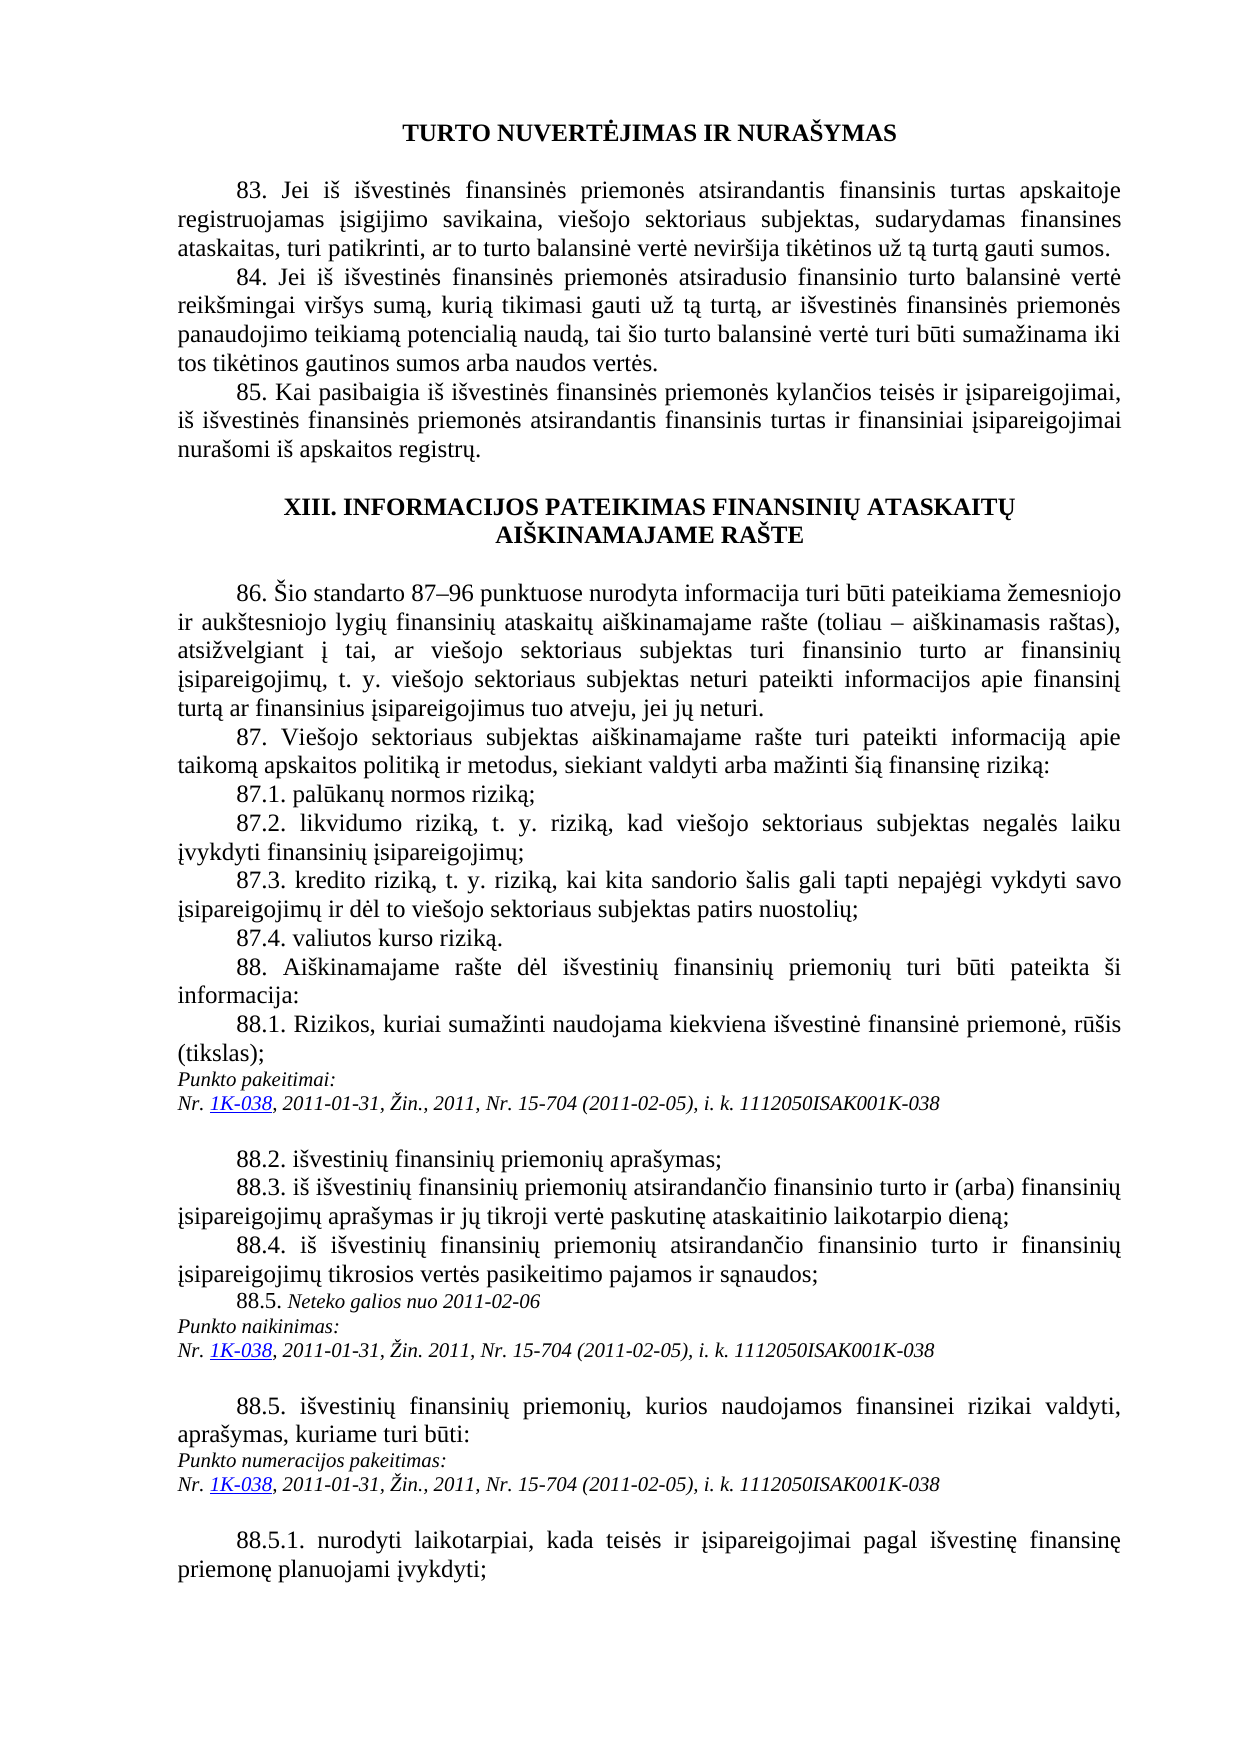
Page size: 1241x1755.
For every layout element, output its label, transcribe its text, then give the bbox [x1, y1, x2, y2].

text 88. Aiškinamajame rašte dėl išvestinių finansinių priemonių turi būti pateikta ši informacija: [177, 952, 1122, 1009]
text Punkto numeracijos pakeitimas: [177, 1448, 1122, 1472]
text Punkto naikinimas: [177, 1314, 1122, 1338]
text 87.1. palūkanų normos riziką; [177, 779, 1122, 808]
text 87.4. valiutos kurso riziką. [177, 923, 1122, 952]
text 85. Kai pasibaigia iš išvestinės finansinės priemonės kylančios teisės ir įsipareigojimai, iš išvestinės finansinės priemonės atsirandantis finansinis turtas ir finansiniai įsipareigojimai nurašomi iš apskaitos registrų. [177, 377, 1122, 463]
text TURTO NUVERTĖJIMAS IR NURAŠYMAS [177, 118, 1122, 147]
text 83. Jei iš išvestinės finansinės priemonės atsirandantis finansinis turtas apskaitoje registruojamas įsigijimo savikaina, viešojo sektoriaus subjektas, sudarydamas finansines ataskaitas, turi patikrinti, ar to turto balansinė vertė neviršija tikėtinos už tą turtą gauti sumos. [177, 176, 1122, 262]
text 88.5. Neteko galios nuo 2011-02-06 [177, 1287, 1122, 1314]
text 87.3. kredito riziką, t. y. riziką, kai kita sandorio šalis gali tapti nepajėgi vykdyti savo įsipareigojimų ir dėl to viešojo sektoriaus subjektas patirs nuostolių; [177, 866, 1122, 923]
text 87. Viešojo sektoriaus subjektas aiškinamajame rašte turi pateikti informaciją apie taikomą apskaitos politiką ir metodus, siekiant valdyti arba mažinti šią finansinę riziką: [177, 722, 1122, 779]
text 88.2. išvestinių finansinių priemonių aprašymas; [177, 1144, 1122, 1172]
text 88.5.1. nurodyti laikotarpiai, kada teisės ir įsipareigojimai pagal išvestinę finansinę priemonę planuojami įvykdyti; [177, 1525, 1122, 1583]
text 88.1. Rizikos, kuriai sumažinti naudojama kiekviena išvestinė finansinė priemonė, rūšis (tikslas); [177, 1009, 1122, 1067]
text Nr. 1K-038, 2011-01-31, Žin. 2011, Nr. 15-704 (2011-02-05), i. k. 1112050ISAK001K-038 [177, 1338, 1122, 1362]
text 88.5. išvestinių finansinių priemonių, kurios naudojamos finansinei rizikai valdyti, aprašymas, kuriame turi būti: [177, 1391, 1122, 1448]
text 88.3. iš išvestinių finansinių priemonių atsirandančio finansinio turto ir (arba) finansinių įsipareigojimų aprašymas ir jų tikroji vertė paskutinę ataskaitinio laikotarpio dieną; [177, 1172, 1122, 1230]
text 87.2. likvidumo riziką, t. y. riziką, kad viešojo sektoriaus subjektas negalės laiku įvykdyti finansinių įsipareigojimų; [177, 808, 1122, 866]
text 86. Šio standarto 87–96 punktuose nurodyta informacija turi būti pateikiama žemesniojo ir aukštesniojo lygių finansinių ataskaitų aiškinamajame rašte (toliau – aiškinamasis raštas), atsižvelgiant į tai, ar viešojo sektoriaus subjektas turi finansinio turto ar finansinių įsipareigojimų, t. y. viešojo sektoriaus subjektas neturi pateikti informacijos apie finansinį turtą ar finansinius įsipareigojimus tuo atveju, jei jų neturi. [177, 578, 1122, 722]
text Nr. 1K-038, 2011-01-31, Žin., 2011, Nr. 15-704 (2011-02-05), i. k. 1112050ISAK001K-038 [177, 1091, 1122, 1115]
text 88.4. iš išvestinių finansinių priemonių atsirandančio finansinio turto ir finansinių įsipareigojimų tikrosios vertės pasikeitimo pajamos ir sąnaudos; [177, 1230, 1122, 1287]
text 84. Jei iš išvestinės finansinės priemonės atsiradusio finansinio turto balansinė vertė reikšmingai viršys sumą, kurią tikimasi gauti už tą turtą, ar išvestinės finansinės priemonės panaudojimo teikiamą potencialią naudą, tai šio turto balansinė vertė turi būti sumažinama iki tos tikėtinos gautinos sumos arba naudos vertės. [177, 262, 1122, 377]
text Nr. 1K-038, 2011-01-31, Žin., 2011, Nr. 15-704 (2011-02-05), i. k. 1112050ISAK001K-038 [177, 1472, 1122, 1496]
text Punkto pakeitimai: [177, 1067, 1122, 1091]
text XIII. INFORMACIJOS PATEIKIMAS FINANSINIŲ ATASKAITŲ AIŠKINAMAJAME RAŠTE [177, 492, 1122, 549]
